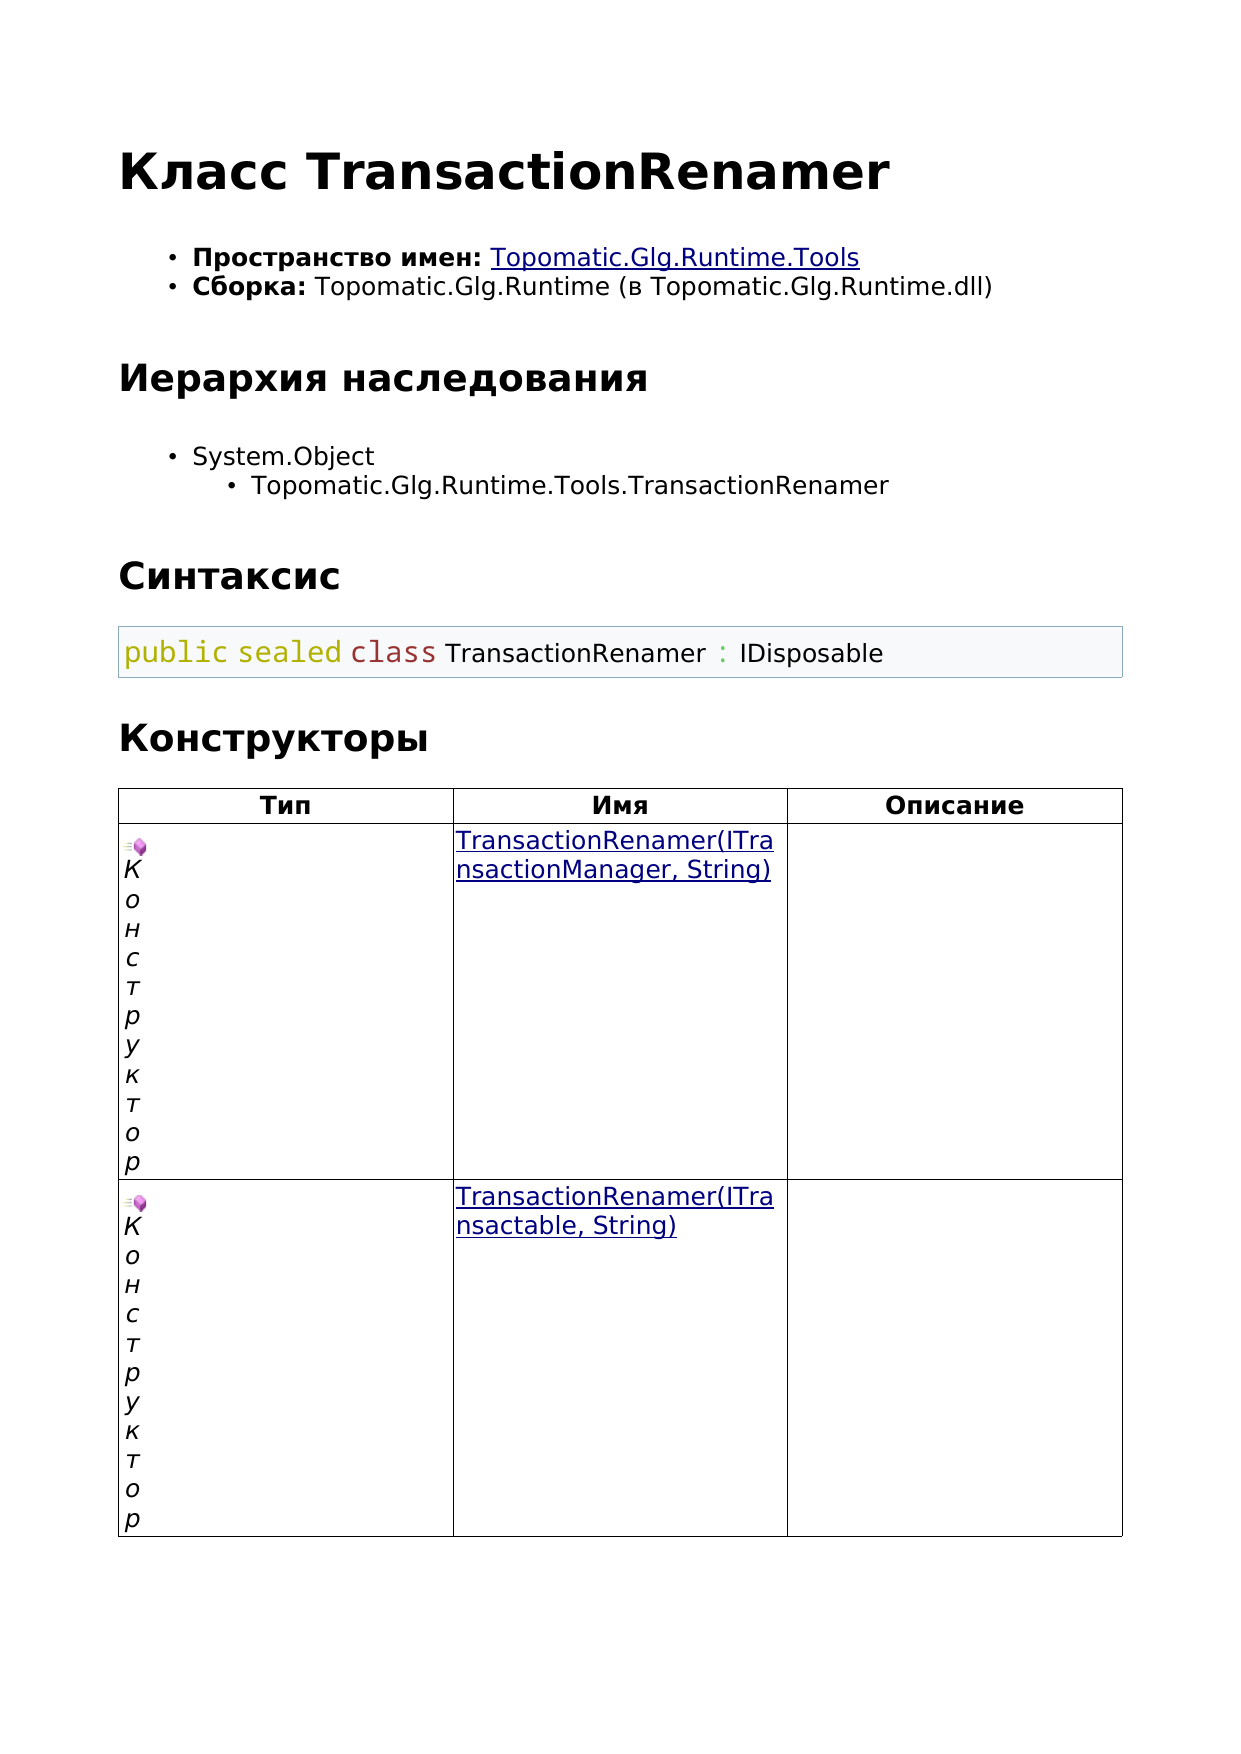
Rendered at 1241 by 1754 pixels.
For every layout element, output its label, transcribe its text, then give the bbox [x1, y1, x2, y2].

table_header Имя [454, 789, 787, 823]
table_cell TransactionRenamer(ITransactable, String) [454, 1180, 787, 1536]
table_cell TransactionRenamer(ITransactionManager, String) [454, 824, 787, 1179]
table_header public sealed class TransactionRenamer : IDisposable [119, 627, 1122, 677]
subtitle Синтаксис [118, 554, 1122, 598]
subtitle Иерархия наследования [118, 356, 1122, 400]
table_cell [119, 1180, 453, 1536]
table_cell [788, 824, 1122, 1179]
list Пространство имен: Topomatic.Glg.Runtime.Tools [177, 243, 1122, 272]
table_header Тип [119, 789, 453, 823]
list System.Object [177, 442, 1122, 471]
subtitle Конструкторы [118, 717, 1122, 761]
list Topomatic.Glg.Runtime.Tools.TransactionRenamer [236, 471, 1122, 500]
table_cell [788, 1180, 1122, 1536]
list Сборка: Topomatic.Glg.Runtime (в Topomatic.Glg.Runtime.dll) [177, 272, 1122, 302]
subtitle Класс TransactionRenamer [118, 143, 1122, 201]
picture [121, 838, 147, 856]
table_cell [119, 824, 453, 1179]
table_header Описание [788, 789, 1122, 823]
picture [121, 1195, 147, 1212]
